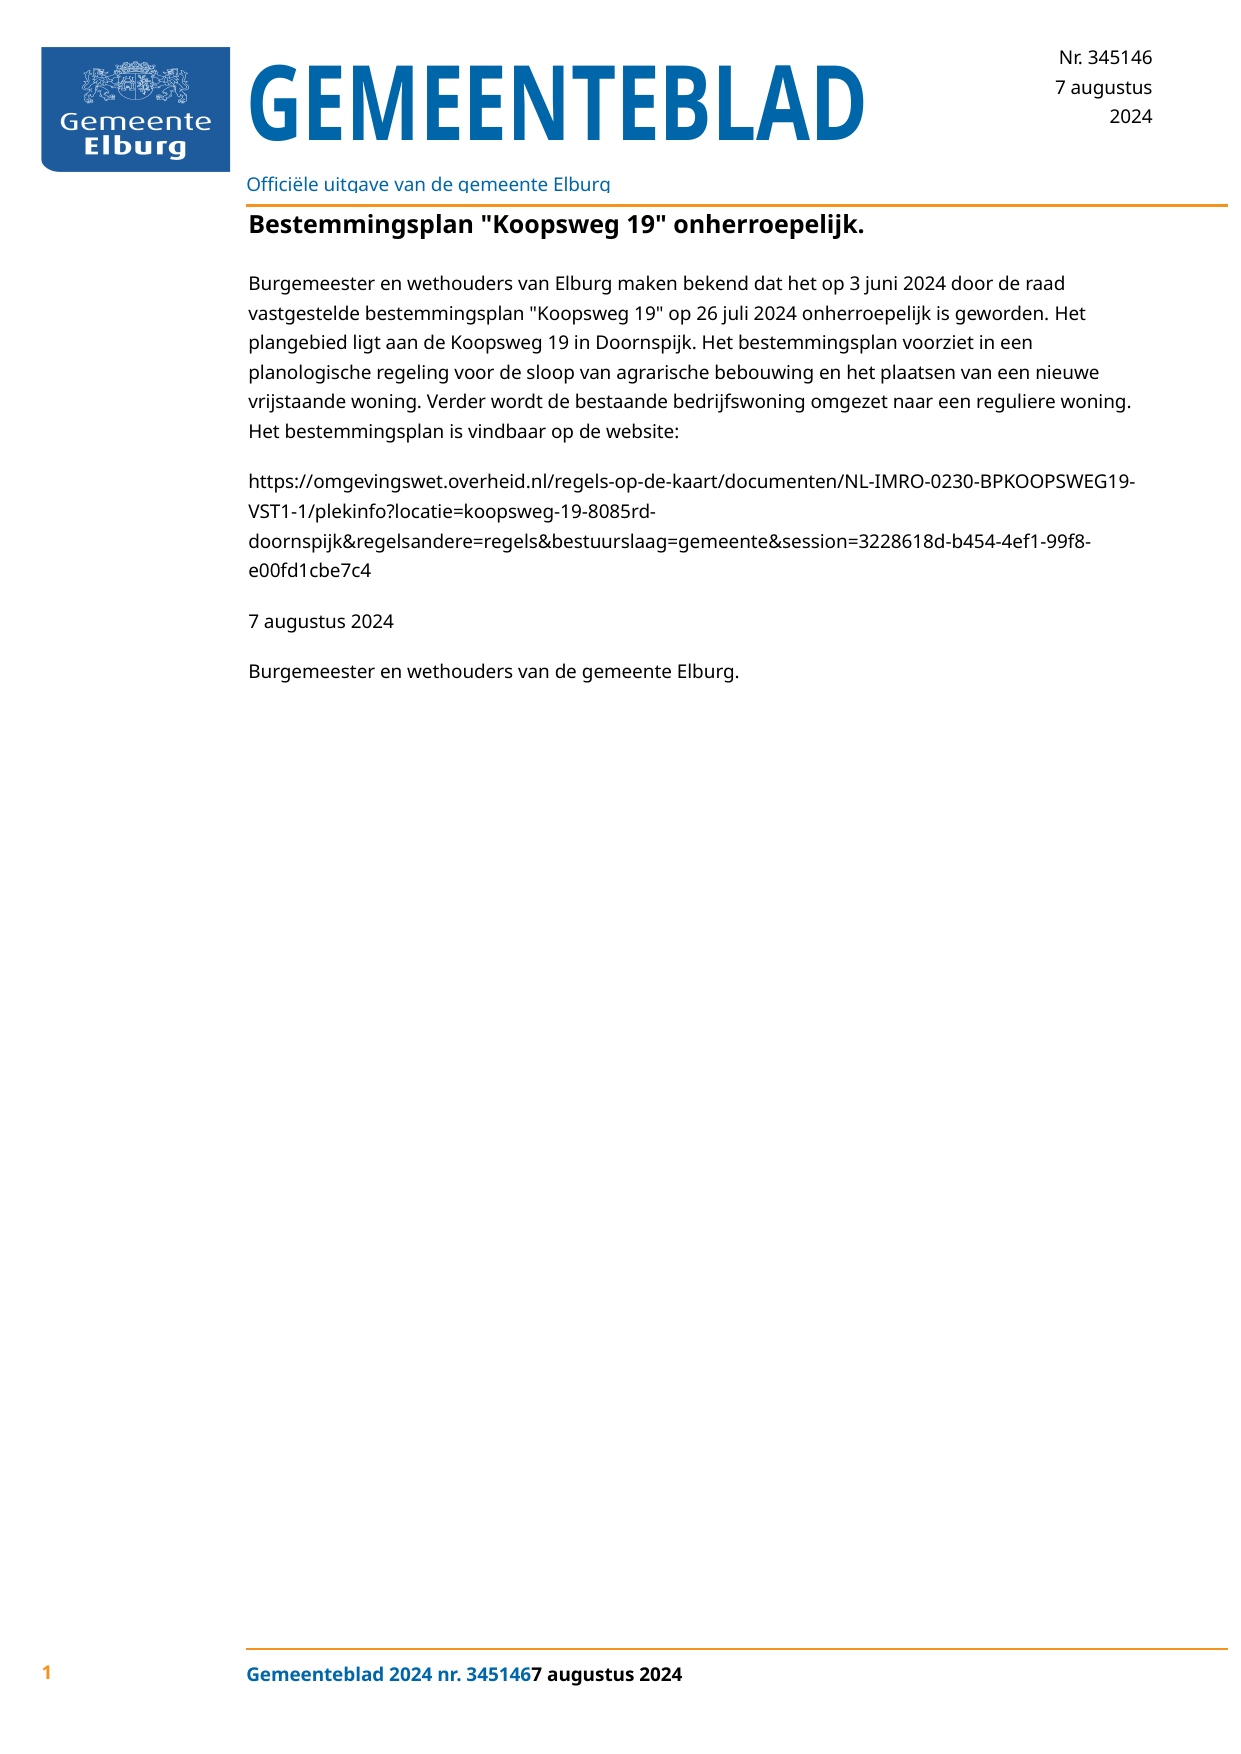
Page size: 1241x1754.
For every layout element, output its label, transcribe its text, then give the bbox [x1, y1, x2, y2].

text Bestemmingsplan "Koopsweg 19" onherroepelijk. [248, 207, 1152, 241]
text Burgemeester en wethouders van de gemeente Elburg. [248, 658, 1152, 684]
text https://omgevingswet.overheid.nl/regels-op-de-kaart/documenten/NL-IMRO-0230-BPKOOPSWEG19-VST1-1/plekinfo?locatie=koopsweg-19-8085rd-doornspijk&regelsandere=regels&bestuurslaag=gemeente&session=3228618d-b454-4ef1-99f8-e00fd1cbe7c4 [248, 469, 1152, 583]
text Burgemeester en wethouders van Elburg maken bekend dat het op 3 juni 2024 door de raad vastgestelde bestemmingsplan "Koopsweg 19" op 26 juli 2024 onherroepelijk is geworden. Het plangebied ligt aan de Koopsweg 19 in Doornspijk. Het bestemmingsplan voorziet in een planologische regeling voor de sloop van agrarische bebouwing en het plaatsen van een nieuwe vrijstaande woning. Verder wordt de bestaande bedrijfswoning omgezet naar een reguliere woning. Het bestemmingsplan is vindbaar op de website: [248, 270, 1152, 444]
picture [41, 47, 231, 172]
text 7 augustus 2024 [248, 608, 1152, 633]
